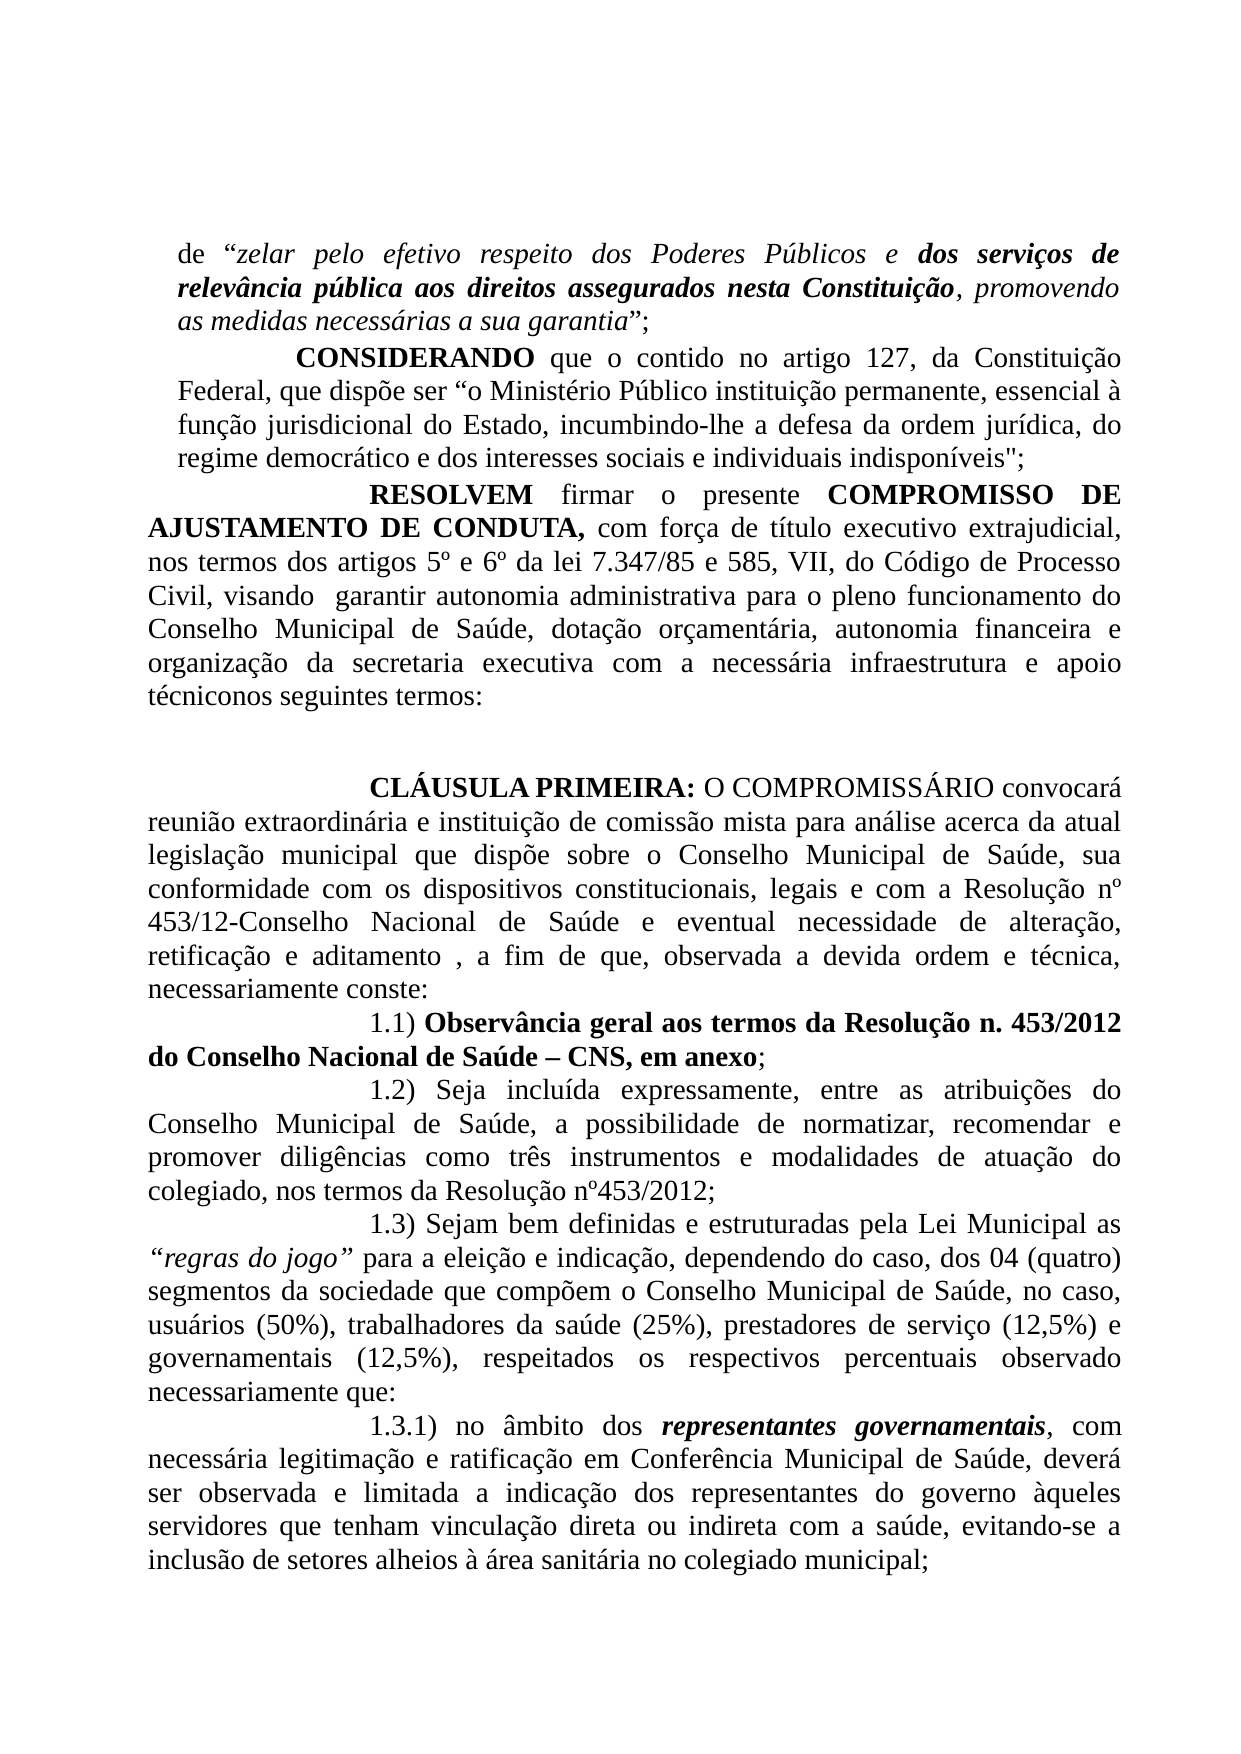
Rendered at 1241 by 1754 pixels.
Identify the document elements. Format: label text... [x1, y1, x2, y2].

text 1.3) Sejam bem definidas e estruturadas pela Lei Municipal as “regras do jogo” para a eleição e indicação, dependendo do caso, dos 04 (quatro) segmentos da sociedade que compõem o Conselho Municipal de Saúde, no caso, usuários (50%), trabalhadores da saúde (25%), prestadores de serviço (12,5%) e governamentais (12,5%), respeitados os respectivos percentuais observado necessariamente que: [148, 1206, 1122, 1408]
text 1.2) Seja incluída expressamente, entre as atribuições do Conselho Municipal de Saúde, a possibilidade de normatizar, recomendar e promover diligências como três instrumentos e modalidades de atuação do colegiado, nos termos da Resolução nº453/2012; [148, 1072, 1122, 1206]
text RESOLVEM firmar o presente COMPROMISSO DE AJUSTAMENTO DE CONDUTA, com força de título executivo extrajudicial, nos termos dos artigos 5º e 6º da lei 7.347/85 e 585, VII, do Código de Processo Civil, visando garantir autonomia administrativa para o pleno funcionamento do Conselho Municipal de Saúde, dotação orçamentária, autonomia financeira e organização da secretaria executiva com a necessária infraestrutura e apoio técniconos seguintes termos: [148, 477, 1122, 712]
text CLÁUSULA PRIMEIRA: O COMPROMISSÁRIO convocará reunião extraordinária e instituição de comissão mista para análise acerca da atual legislação municipal que dispõe sobre o Conselho Municipal de Saúde, sua conformidade com os dispositivos constitucionais, legais e com a Resolução nº 453/12-Conselho Nacional de Saúde e eventual necessidade de alteração, retificação e aditamento , a fim de que, observada a devida ordem e técnica, necessariamente conste: [148, 770, 1122, 1005]
text 1.1) Observância geral aos termos da Resolução n. 453/2012 do Conselho Nacional de Saúde – CNS, em anexo; [148, 1005, 1122, 1072]
text CONSIDERANDO que o contido no artigo 127, da Constituição Federal, que dispõe ser “o Ministério Público instituição permanente, essencial à função jurisdicional do Estado, incumbindo-lhe a defesa da ordem jurídica, do regime democrático e dos interesses sociais e individuais indisponíveis"; [177, 340, 1122, 474]
text 1.3.1) no âmbito dos representantes governamentais, com necessária legitimação e ratificação em Conferência Municipal de Saúde, deverá ser observada e limitada a indicação dos representantes do governo àqueles servidores que tenham vinculação direta ou indireta com a saúde, evitando-se a inclusão de setores alheios à área sanitária no colegiado municipal; [148, 1408, 1122, 1575]
text de “zelar pelo efetivo respeito dos Poderes Públicos e dos serviços de relevância pública aos direitos assegurados nesta Constituição, promovendo as medidas necessárias a sua garantia”; [177, 236, 1122, 337]
